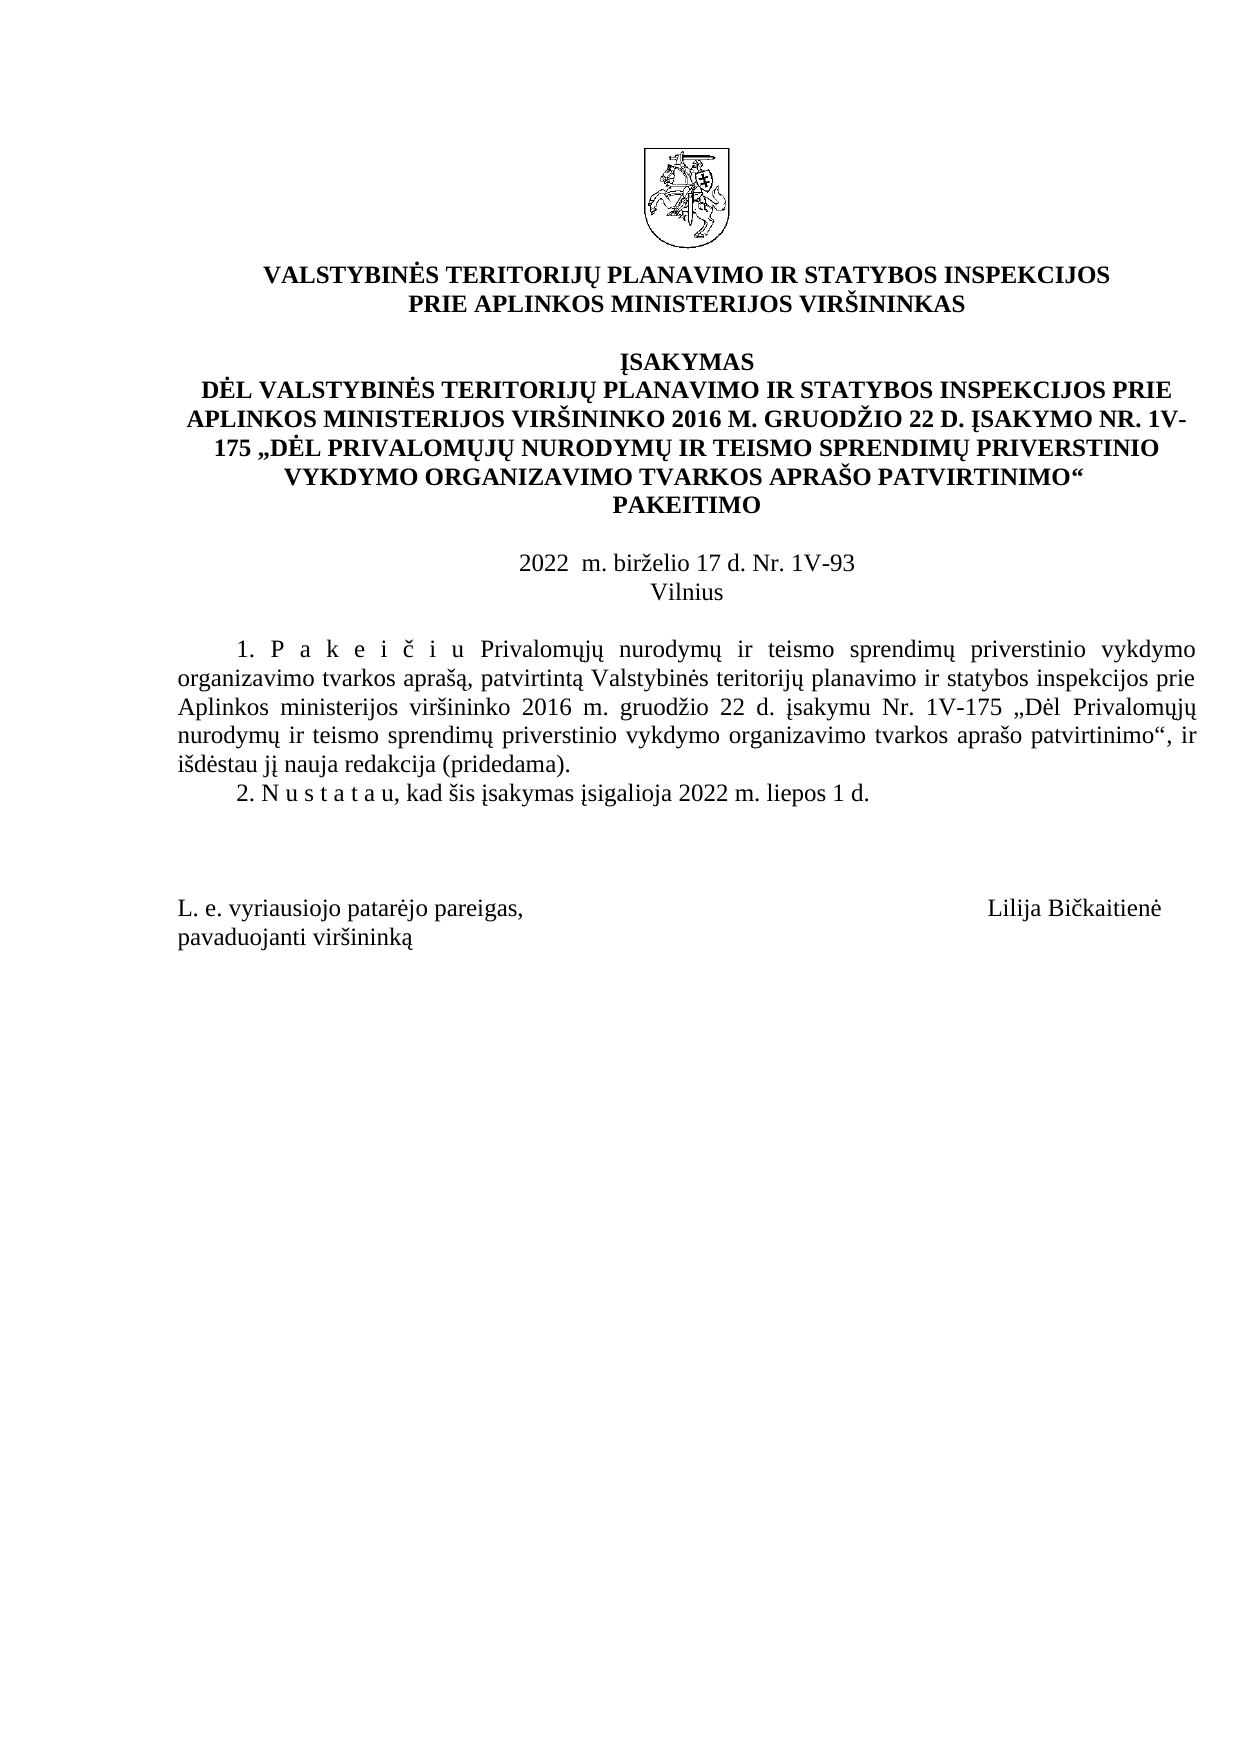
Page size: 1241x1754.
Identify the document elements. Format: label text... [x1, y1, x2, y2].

text ĮSAKYMAS [177, 347, 1196, 375]
text pavaduojanti viršininką [177, 922, 1196, 950]
text dėl VALSTYBINĖS TERITORIJŲ PLANAVIMO IR STATYBOS INSPEKCIJOS PRIE APLINKOS MINISTERIJOS VIRŠININKO 2016 M. gruodžio 22 D. ĮSAKYMO NR. 1V-175 „Dėl privalomųjų nurodymų ir teismo sprendimų priverstinio vykdymo organizavimo tvarkos aprašo patvirtinimo“ [177, 375, 1196, 490]
text 2022 m. birželio 17 d. Nr. 1V-93 [177, 548, 1196, 577]
text 2. N u s t a t a u, kad šis įsakymas įsigalioja 2022 m. liepos 1 d. [177, 778, 1196, 807]
text valstybinės teritorijų planavimo ir statybos inspekcijos [177, 260, 1196, 289]
text L. e. vyriausiojo patarėjo pareigas, Lilija Bičkaitienė [177, 893, 1193, 922]
text prie aplinkos ministerijos viršininkas [177, 289, 1196, 318]
text 1. P a k e i č i u Privalomųjų nurodymų ir teismo sprendimų priverstinio vykdymo organizavimo tvarkos aprašą, patvirtintą Valstybinės teritorijų planavimo ir statybos inspekcijos prie Aplinkos ministerijos viršininko 2016 m. gruodžio 22 d. įsakymu Nr. 1V-175 „Dėl Privalomųjų nurodymų ir teismo sprendimų priverstinio vykdymo organizavimo tvarkos aprašo patvirtinimo“, ir išdėstau jį nauja redakcija (pridedama). [177, 634, 1196, 778]
text PAKEITIMO [177, 490, 1196, 519]
text Vilnius [177, 577, 1196, 605]
